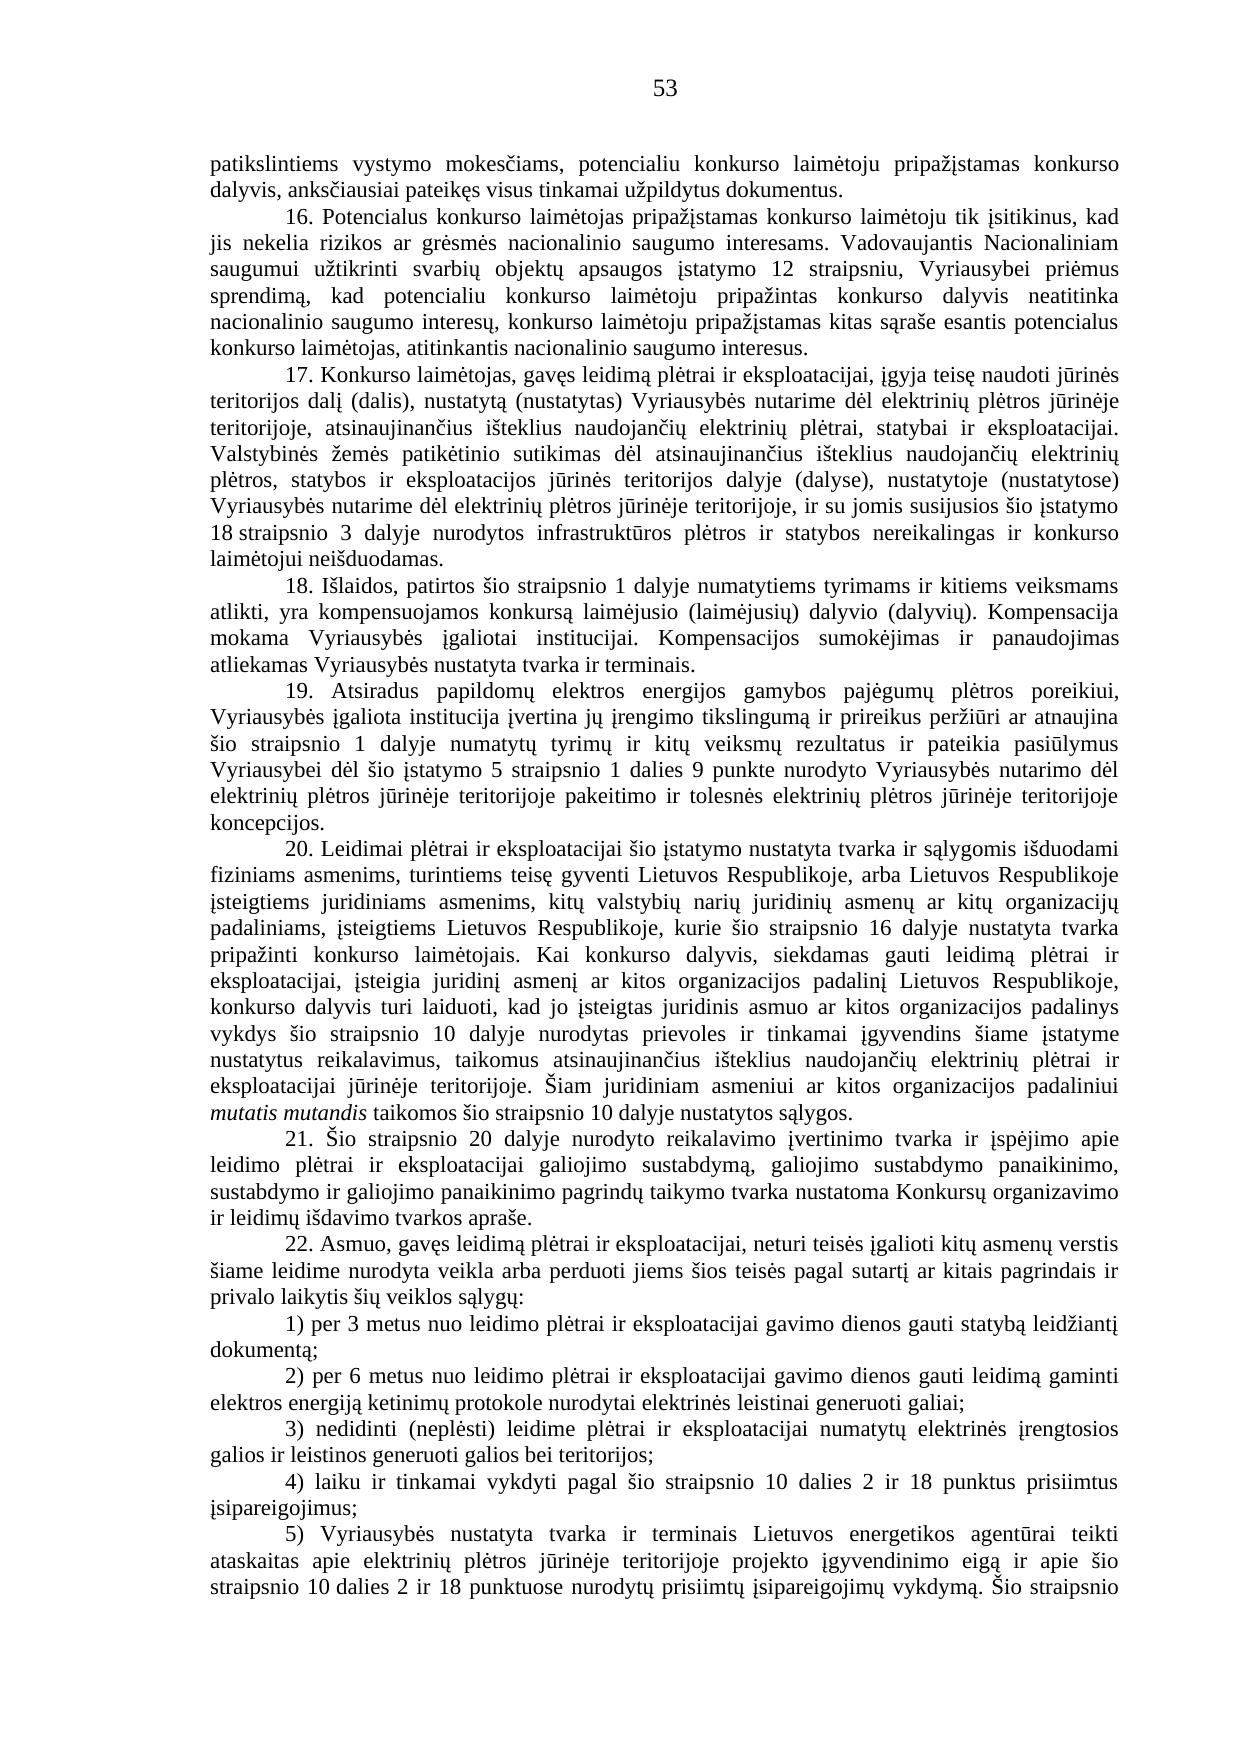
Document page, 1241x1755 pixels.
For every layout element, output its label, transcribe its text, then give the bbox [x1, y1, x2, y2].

text 18. Išlaidos, patirtos šio straipsnio 1 dalyje numatytiems tyrimams ir kitiems veiksmams atlikti, yra kompensuojamos konkursą laimėjusio (laimėjusių) dalyvio (dalyvių). Kompensacija mokama Vyriausybės įgaliotai institucijai. Kompensacijos sumokėjimas ir panaudojimas atliekamas Vyriausybės nustatyta tvarka ir terminais. [210, 572, 1120, 677]
text 3) nedidinti (neplėsti) leidime plėtrai ir eksploatacijai numatytų elektrinės įrengtosios galios ir leistinos generuoti galios bei teritorijos; [210, 1415, 1120, 1468]
text 19. Atsiradus papildomų elektros energijos gamybos pajėgumų plėtros poreikiui, Vyriausybės įgaliota institucija įvertina jų įrengimo tikslingumą ir prireikus peržiūri ar atnaujina šio straipsnio 1 dalyje numatytų tyrimų ir kitų veiksmų rezultatus ir pateikia pasiūlymus Vyriausybei dėl šio įstatymo 5 straipsnio 1 dalies 9 punkte nurodyto Vyriausybės nutarimo dėl elektrinių plėtros jūrinėje teritorijoje pakeitimo ir tolesnės elektrinių plėtros jūrinėje teritorijoje koncepcijos. [210, 677, 1120, 835]
text 5) Vyriausybės nustatyta tvarka ir terminais Lietuvos energetikos agentūrai teikti ataskaitas apie elektrinių plėtros jūrinėje teritorijoje projekto įgyvendinimo eigą ir apie šio straipsnio 10 dalies 2 ir 18 punktuose nurodytų prisiimtų įsipareigojimų vykdymą. Šio straipsnio [210, 1520, 1120, 1599]
text 4) laiku ir tinkamai vykdyti pagal šio straipsnio 10 dalies 2 ir 18 punktus prisiimtus įsipareigojimus; [210, 1468, 1120, 1520]
text 2) per 6 metus nuo leidimo plėtrai ir eksploatacijai gavimo dienos gauti leidimą gaminti elektros energiją ketinimų protokole nurodytai elektrinės leistinai generuoti galiai; [210, 1362, 1120, 1415]
text patikslintiems vystymo mokesčiams, potencialiu konkurso laimėtoju pripažįstamas konkurso dalyvis, anksčiausiai pateikęs visus tinkamai užpildytus dokumentus. [210, 150, 1120, 203]
text 20. Leidimai plėtrai ir eksploatacijai šio įstatymo nustatyta tvarka ir sąlygomis išduodami fiziniams asmenims, turintiems teisę gyventi Lietuvos Respublikoje, arba Lietuvos Respublikoje įsteigtiems juridiniams asmenims, kitų valstybių narių juridinių asmenų ar kitų organizacijų padaliniams, įsteigtiems Lietuvos Respublikoje, kurie šio straipsnio 16 dalyje nustatyta tvarka pripažinti konkurso laimėtojais. Kai konkurso dalyvis, siekdamas gauti leidimą plėtrai ir eksploatacijai, įsteigia juridinį asmenį ar kitos organizacijos padalinį Lietuvos Respublikoje, konkurso dalyvis turi laiduoti, kad jo įsteigtas juridinis asmuo ar kitos organizacijos padalinys vykdys šio straipsnio 10 dalyje nurodytas prievoles ir tinkamai įgyvendins šiame įstatyme nustatytus reikalavimus, taikomus atsinaujinančius išteklius naudojančių elektrinių plėtrai ir eksploatacijai jūrinėje teritorijoje. Šiam juridiniam asmeniui ar kitos organizacijos padaliniui mutatis mutandis taikomos šio straipsnio 10 dalyje nustatytos sąlygos. [210, 835, 1120, 1125]
text 21. Šio straipsnio 20 dalyje nurodyto reikalavimo įvertinimo tvarka ir įspėjimo apie leidimo plėtrai ir eksploatacijai galiojimo sustabdymą, galiojimo sustabdymo panaikinimo, sustabdymo ir galiojimo panaikinimo pagrindų taikymo tvarka nustatoma Konkursų organizavimo ir leidimų išdavimo tvarkos apraše. [210, 1125, 1120, 1231]
text 17. Konkurso laimėtojas, gavęs leidimą plėtrai ir eksploatacijai, įgyja teisę naudoti jūrinės teritorijos dalį (dalis), nustatytą (nustatytas) Vyriausybės nutarime dėl elektrinių plėtros jūrinėje teritorijoje, atsinaujinančius išteklius naudojančių elektrinių plėtrai, statybai ir eksploatacijai. Valstybinės žemės patikėtinio sutikimas dėl atsinaujinančius išteklius naudojančių elektrinių plėtros, statybos ir eksploatacijos jūrinės teritorijos dalyje (dalyse), nustatytoje (nustatytose) Vyriausybės nutarime dėl elektrinių plėtros jūrinėje teritorijoje, ir su jomis susijusios šio įstatymo 18 straipsnio 3 dalyje nurodytos infrastruktūros plėtros ir statybos nereikalingas ir konkurso laimėtojui neišduodamas. [210, 361, 1120, 572]
text 22. Asmuo, gavęs leidimą plėtrai ir eksploatacijai, neturi teisės įgalioti kitų asmenų verstis šiame leidime nurodyta veikla arba perduoti jiems šios teisės pagal sutartį ar kitais pagrindais ir privalo laikytis šių veiklos sąlygų: [210, 1231, 1120, 1309]
text 1) per 3 metus nuo leidimo plėtrai ir eksploatacijai gavimo dienos gauti statybą leidžiantį dokumentą; [210, 1309, 1120, 1362]
text 16. Potencialus konkurso laimėtojas pripažįstamas konkurso laimėtoju tik įsitikinus, kad jis nekelia rizikos ar grėsmės nacionalinio saugumo interesams. Vadovaujantis Nacionaliniam saugumui užtikrinti svarbių objektų apsaugos įstatymo 12 straipsniu, Vyriausybei priėmus sprendimą, kad potencialiu konkurso laimėtoju pripažintas konkurso dalyvis neatitinka nacionalinio saugumo interesų, konkurso laimėtoju pripažįstamas kitas sąraše esantis potencialus konkurso laimėtojas, atitinkantis nacionalinio saugumo interesus. [210, 203, 1120, 361]
